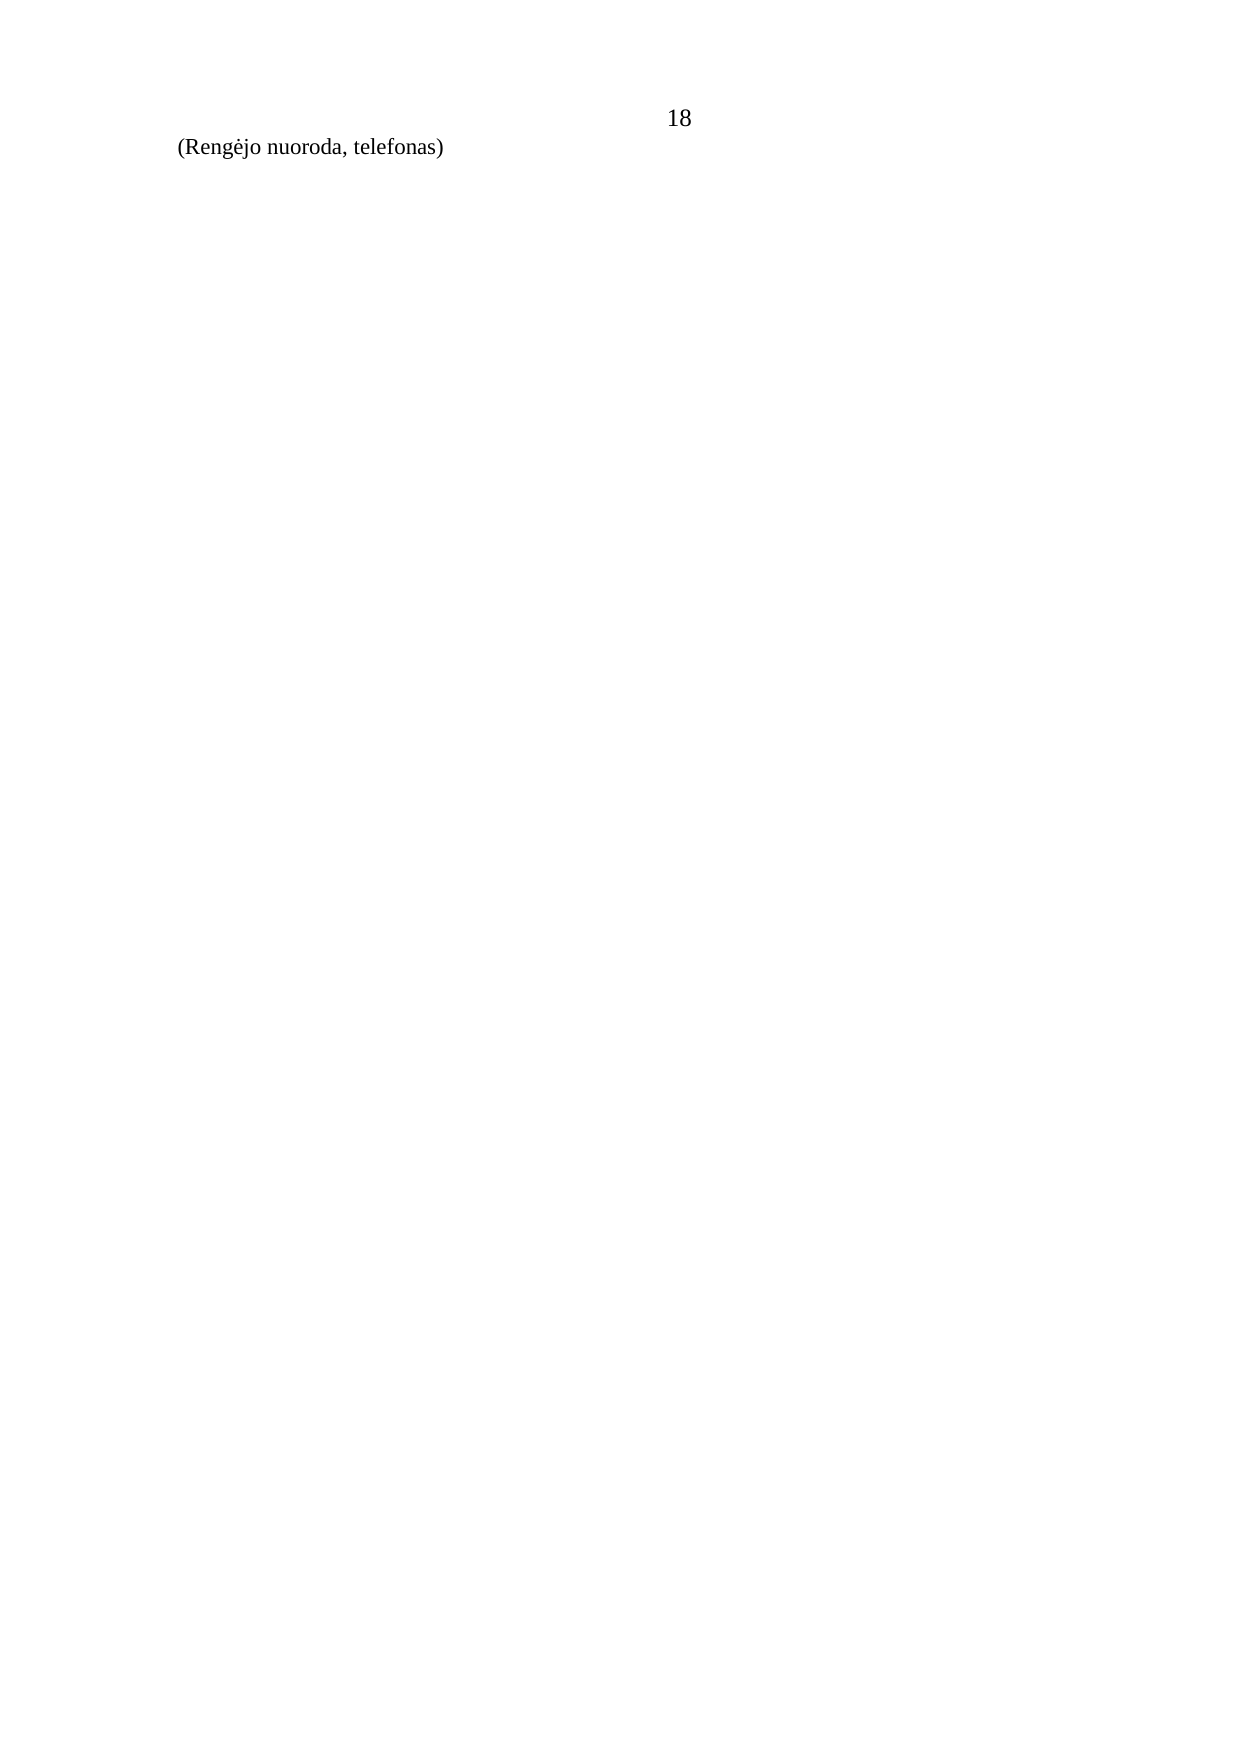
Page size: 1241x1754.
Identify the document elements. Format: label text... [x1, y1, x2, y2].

text (Rengėjo nuoroda, telefonas) [177, 133, 1181, 159]
